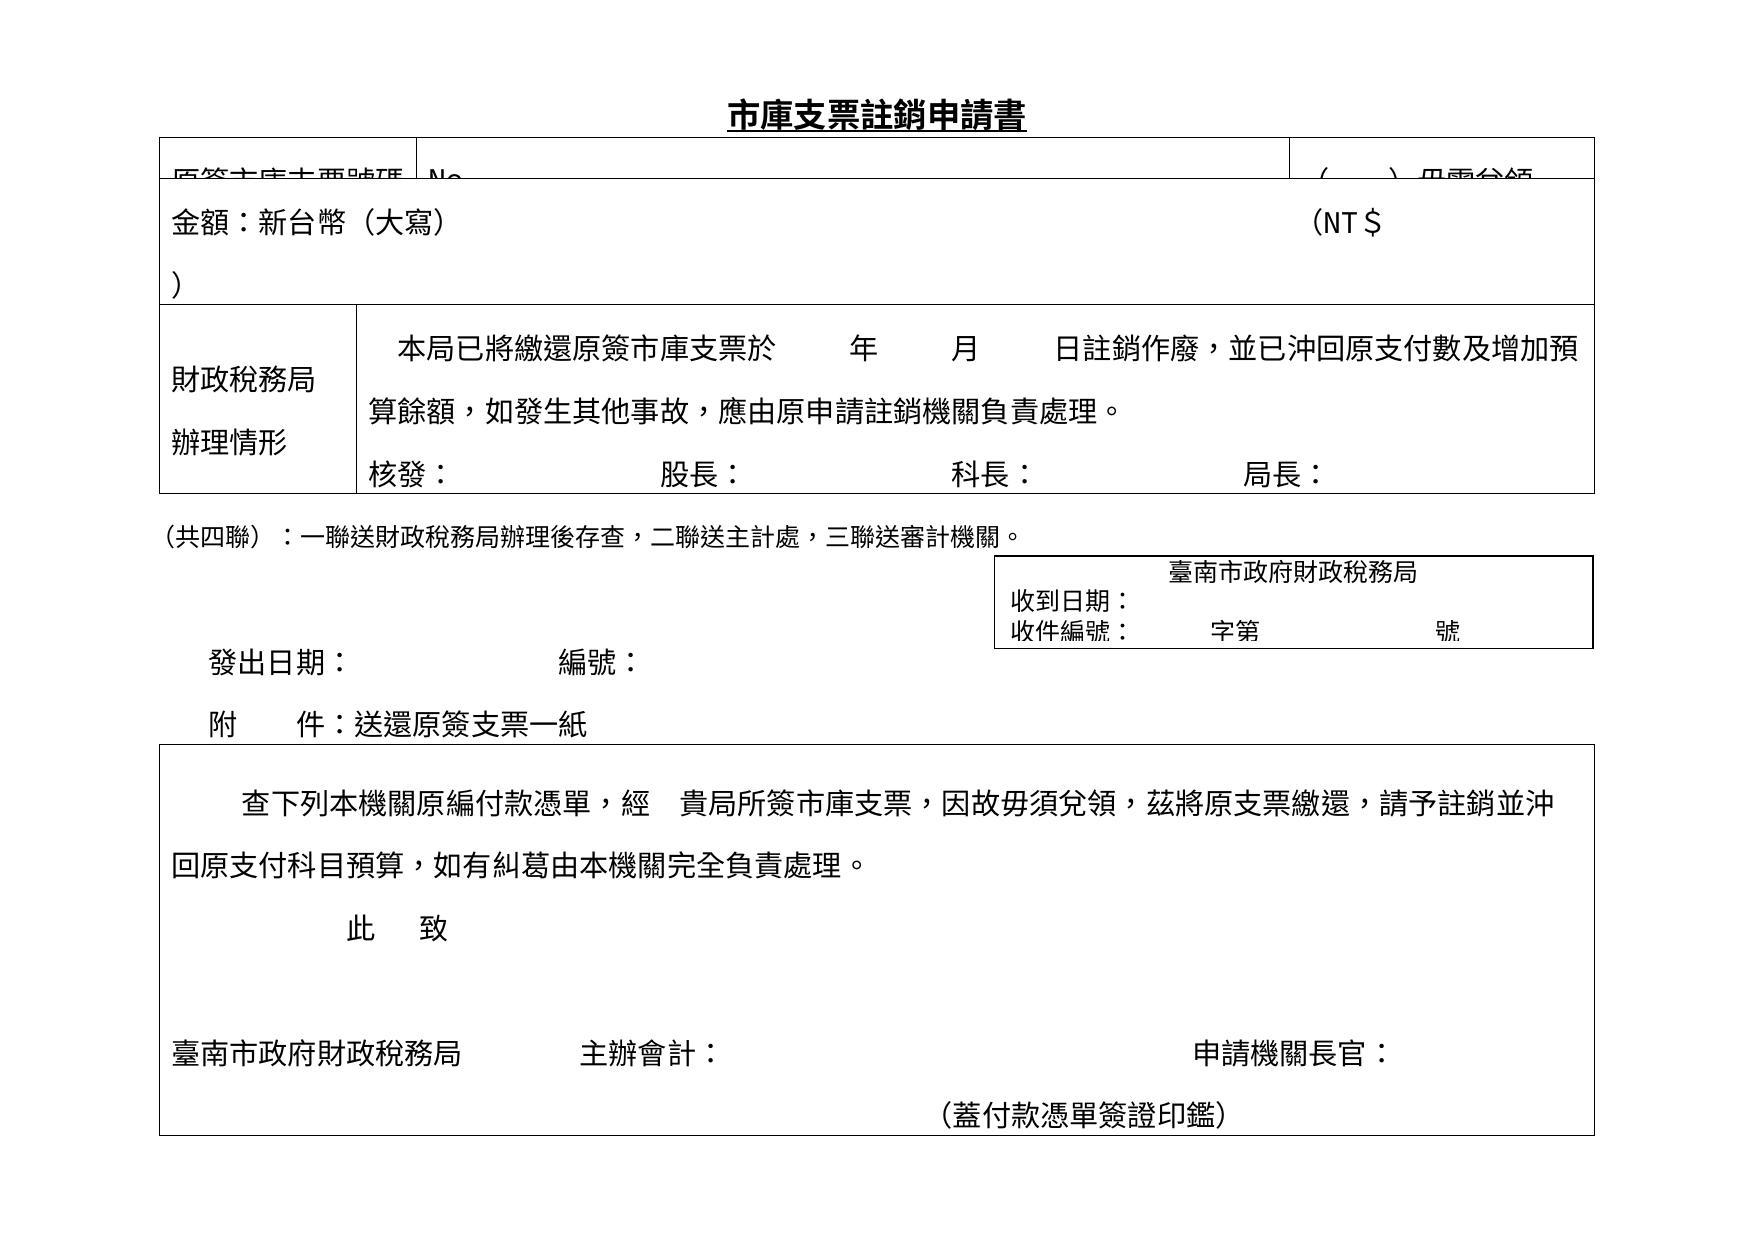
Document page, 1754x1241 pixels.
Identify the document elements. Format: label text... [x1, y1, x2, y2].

table_header 查下列本機關原編付款憑單，經 貴局所簽市庫支票，因故毋須兌領，茲將原支票繳還，請予註銷並沖回原支付科目預算，如有糾葛由本機關完全負責處理。 此 致 臺南市政府財政稅務局 主辦會計： 申請機關長官： （蓋付款憑單簽證印鑑） [160, 745, 1594, 1135]
text 收到日期： [1010, 585, 1577, 617]
table_cell 核發： 股長： 科長： 局長： [357, 430, 1594, 493]
table_cell 原簽市庫支票號碼 [160, 138, 416, 178]
table_cell （ ）受款人錯誤 （ ）金額錯誤 （ ）毋需兌領 [1290, 138, 1594, 178]
text 收件編號： 字第 號 [1010, 617, 1577, 640]
table_cell No. [417, 138, 1289, 178]
text 發出日期： 編號： [150, 619, 1604, 681]
table_cell 本局已將繳還原簽市庫支票於 年 月 日註銷作廢，並已沖回原支付數及增加預算餘額，如發生其他事故，應由原申請註銷機關負責處理。 [357, 305, 1594, 430]
table_cell 金額：新台幣（大寫） （NT＄ ） [160, 179, 1594, 304]
text （共四聯）：一聯送財政稅務局辦理後存查，二聯送主計處，三聯送審計機關。 [150, 494, 1604, 556]
text 附 件：送還原簽支票一紙 [150, 681, 1604, 744]
table_cell 財政稅務局 辦理情形 [160, 305, 356, 493]
text 臺南市政府財政稅務局 [1010, 564, 1577, 585]
